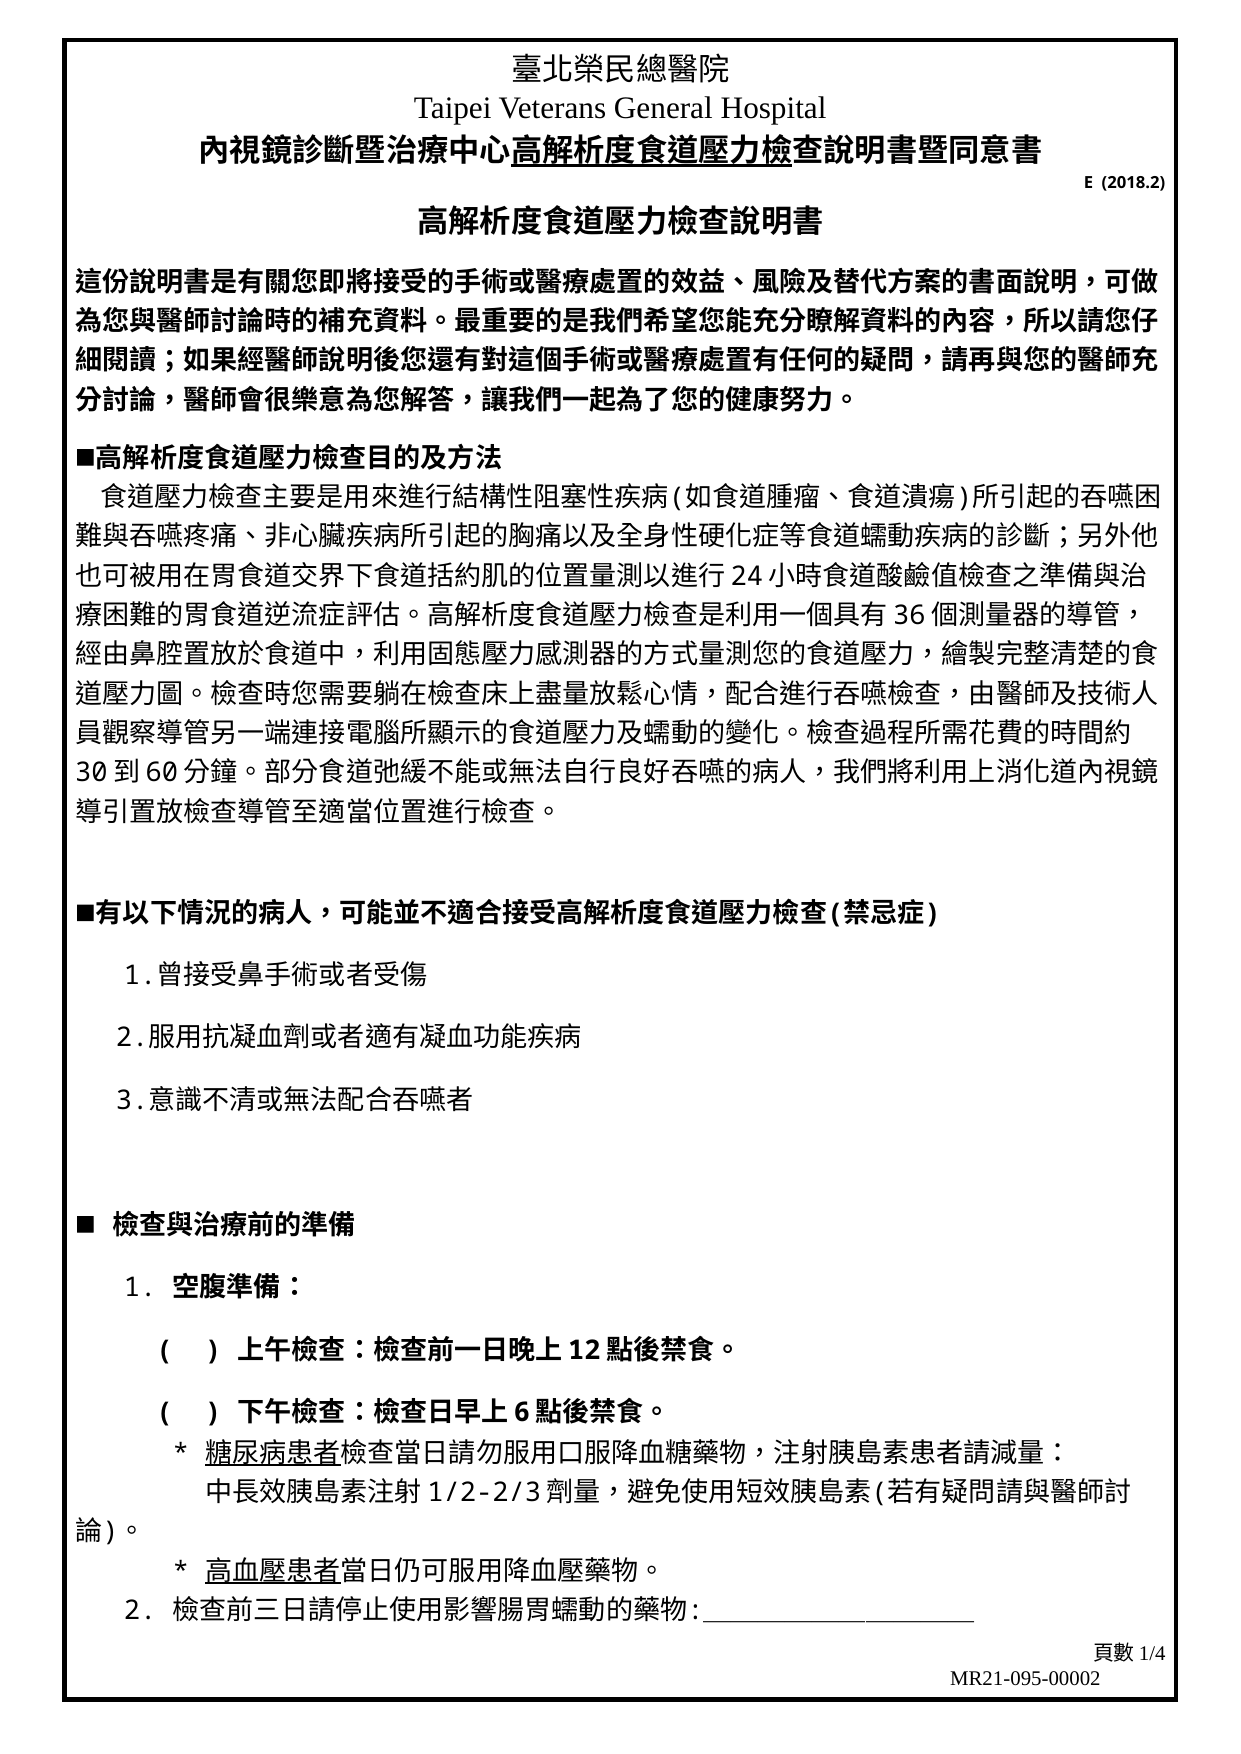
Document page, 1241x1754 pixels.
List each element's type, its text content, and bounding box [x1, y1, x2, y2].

text 高解析度食道壓力檢查說明書 [75, 196, 1165, 241]
text 2.服用抗凝血劑或者適有凝血功能疾病 [75, 993, 1165, 1056]
text 1.曾接受鼻手術或者受傷 [75, 931, 1165, 993]
text 3.意識不清或無法配合吞嚥者 [75, 1056, 1165, 1118]
text 2. 檢查前三日請停止使用影響腸胃蠕動的藥物:＿＿＿＿＿＿＿＿＿＿ [75, 1588, 1165, 1627]
text ( ) 下午檢查：檢查日早上6點後禁食。 [75, 1368, 1165, 1431]
text 1. 空腹準備： [75, 1243, 1165, 1306]
text 這份說明書是有關您即將接受的手術或醫療處置的效益、風險及替代方案的書面說明，可做為您與醫師討論時的補充資料。最重要的是我們希望您能充分瞭解資料的內容，所以請您仔細閱讀；如果經醫師說明後您還有對這個手術或醫療處置有任何的疑問，請再與您的醫師充分討論，醫師會很樂意為您解答，讓我們一起為了您的健康努力。 [75, 260, 1165, 417]
text 有以下情況的病人，可能並不適合接受高解析度食道壓力檢查(禁忌症) [75, 891, 1165, 931]
text 中長效胰島素注射1/2-2/3劑量，避免使用短效胰島素(若有疑問請與醫師討論)。 [75, 1470, 1165, 1549]
text ( ) 上午檢查：檢查前一日晚上12點後禁食。 [75, 1306, 1165, 1368]
text 高解析度食道壓力檢查目的及方法 [75, 436, 1165, 475]
text 食道壓力檢查主要是用來進行結構性阻塞性疾病(如食道腫瘤、食道潰瘍)所引起的吞嚥困難與吞嚥疼痛、非心臟疾病所引起的胸痛以及全身性硬化症等食道蠕動疾病的診斷；另外他也可被用在胃食道交界下食道括約肌的位置量測以進行24小時食道酸鹼值檢查之準備與治療困難的胃食道逆流症評估。高解析度食道壓力檢查是利用一個具有36個測量器的導管，經由鼻腔置放於食道中，利用固態壓力感測器的方式量測您的食道壓力，繪製完整清楚的食道壓力圖。檢查時您需要躺在檢查床上盡量放鬆心情，配合進行吞嚥檢查，由醫師及技術人員觀察導管另一端連接電腦所顯示的食道壓力及蠕動的變化。檢查過程所需花費的時間約30到60分鐘。部分食道弛緩不能或無法自行良好吞嚥的病人，我們將利用上消化道內視鏡導引置放檢查導管至適當位置進行檢查。 [75, 475, 1165, 829]
text  檢查與治療前的準備 [75, 1181, 1165, 1243]
text * 糖尿病患者檢查當日請勿服用口服降血糖藥物，注射胰島素患者請減量： [75, 1431, 1165, 1470]
text * 高血壓患者當日仍可服用降血壓藥物。 [75, 1549, 1165, 1588]
